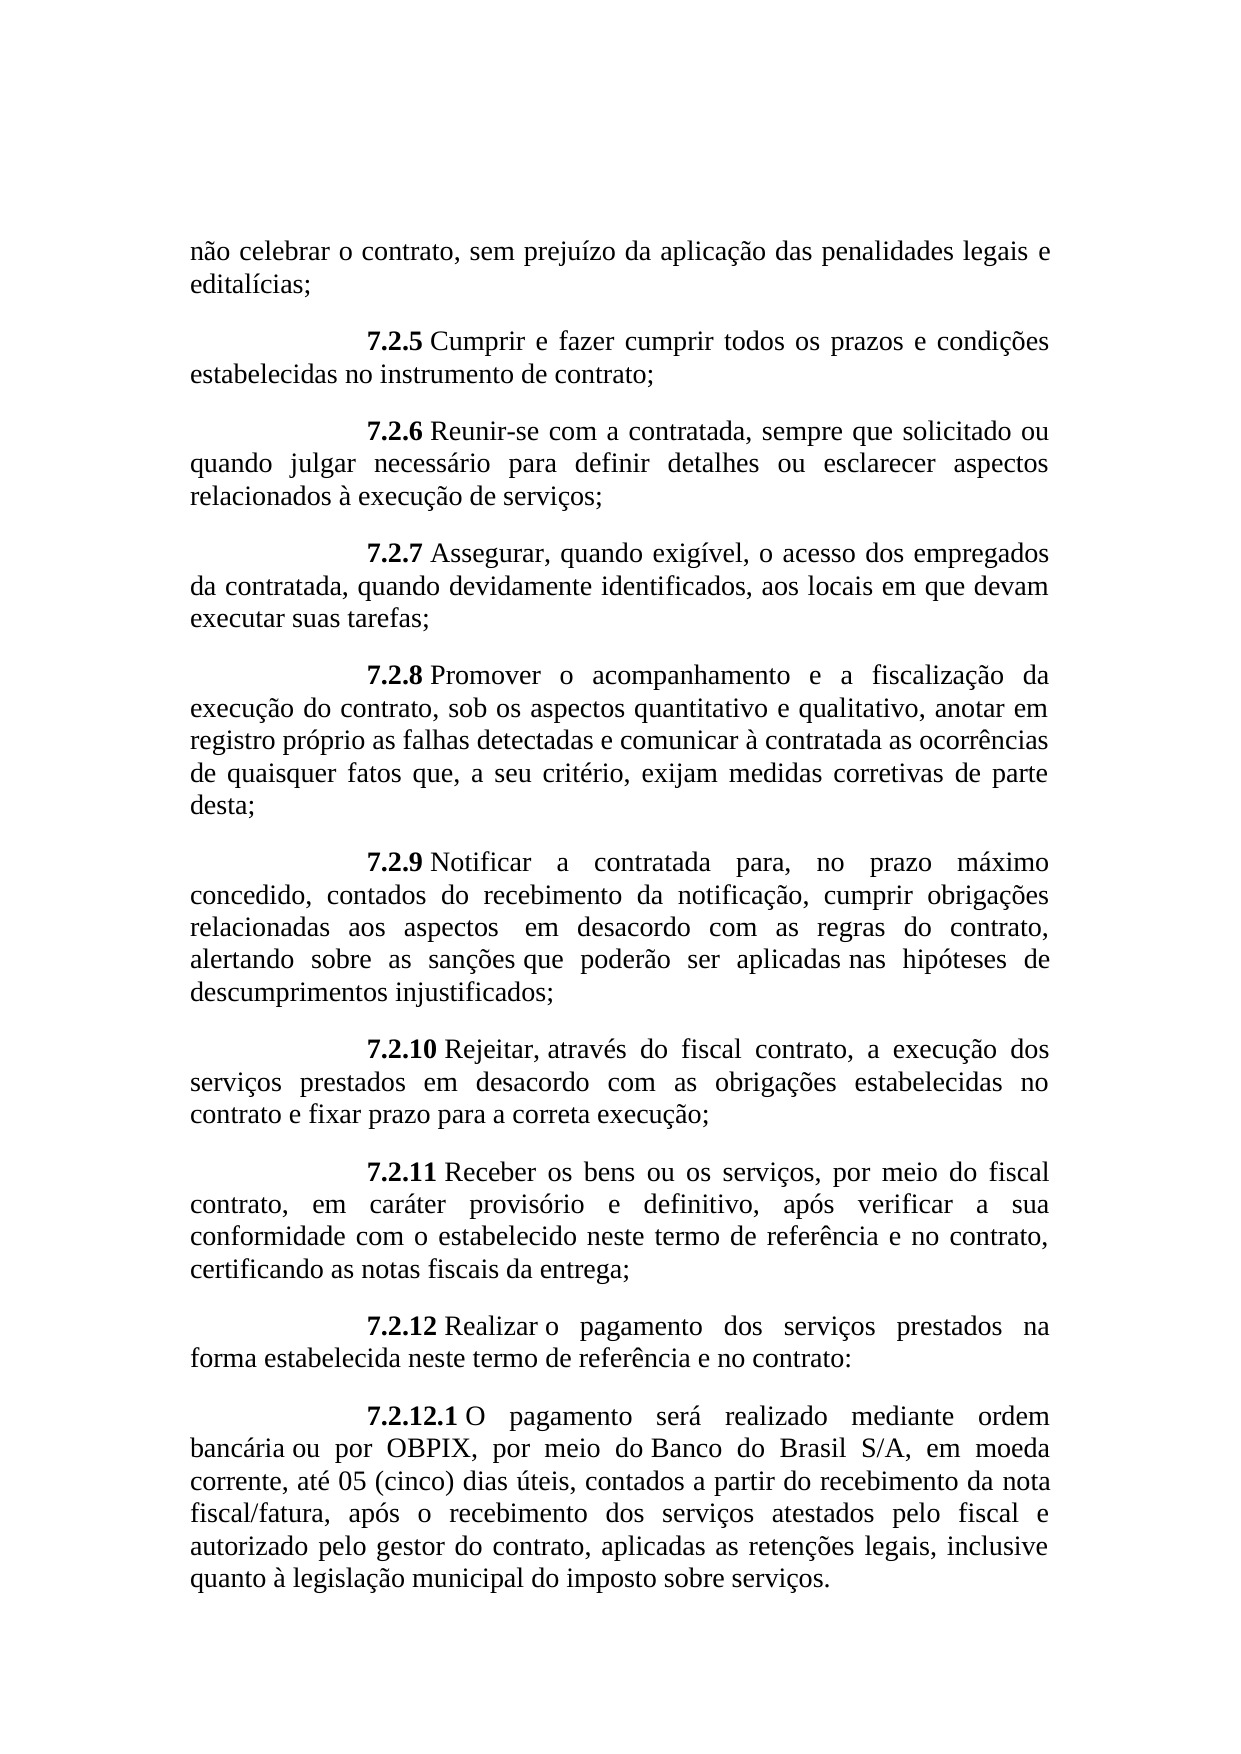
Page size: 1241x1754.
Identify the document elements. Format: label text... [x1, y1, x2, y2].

text não celebrar o contrato, sem prejuízo da aplicação das penalidades legais e editalícias; [190, 234, 1051, 299]
text 7.2.10 Rejeitar, através do fiscal contrato, a execução dos serviços prestados em desacordo com as obrigações estabelecidas no contrato e fixar prazo para a correta execução; [190, 1032, 1051, 1129]
text 7.2.12 Realizar o pagamento dos serviços prestados na forma estabelecida neste termo de referência e no contrato: [190, 1309, 1051, 1374]
text 7.2.8 Promover o acompanhamento e a fiscalização da execução do contrato, sob os aspectos quantitativo e qualitativo, anotar em registro próprio as falhas detectadas e comunicar à contratada as ocorrências de quaisquer fatos que, a seu critério, exijam medidas corretivas de parte desta; [190, 658, 1051, 820]
text 7.2.6 Reunir-se com a contratada, sempre que solicitado ou quando julgar necessário para definir detalhes ou esclarecer aspectos relacionados à execução de serviços; [190, 414, 1051, 511]
text 7.2.7 Assegurar, quando exigível, o acesso dos empregados da contratada, quando devidamente identificados, aos locais em que devam executar suas tarefas; [190, 536, 1051, 633]
text 7.2.5 Cumprir e fazer cumprir todos os prazos e condições estabelecidas no instrumento de contrato; [190, 324, 1051, 389]
text 7.2.11 Receber os bens ou os serviços, por meio do fiscal contrato, em caráter provisório e definitivo, após verificar a sua conformidade com o estabelecido neste termo de referência e no contrato, certificando as notas fiscais da entrega; [190, 1154, 1051, 1284]
text 7.2.9 Notificar a contratada para, no prazo máximo concedido, contados do recebimento da notificação, cumprir obrigações relacionadas aos aspectos em desacordo com as regras do contrato, alertando sobre as sanções que poderão ser aplicadas nas hipóteses de descumprimentos injustificados; [190, 845, 1051, 1007]
text 7.2.12.1 O pagamento será realizado mediante ordem bancária ou por OBPIX, por meio do Banco do Brasil S/A, em moeda corrente, até 05 (cinco) dias úteis, contados a partir do recebimento da nota fiscal/fatura, após o recebimento dos serviços atestados pelo fiscal e autorizado pelo gestor do contrato, aplicadas as retenções legais, inclusive quanto à legislação municipal do imposto sobre serviços. [190, 1399, 1051, 1593]
